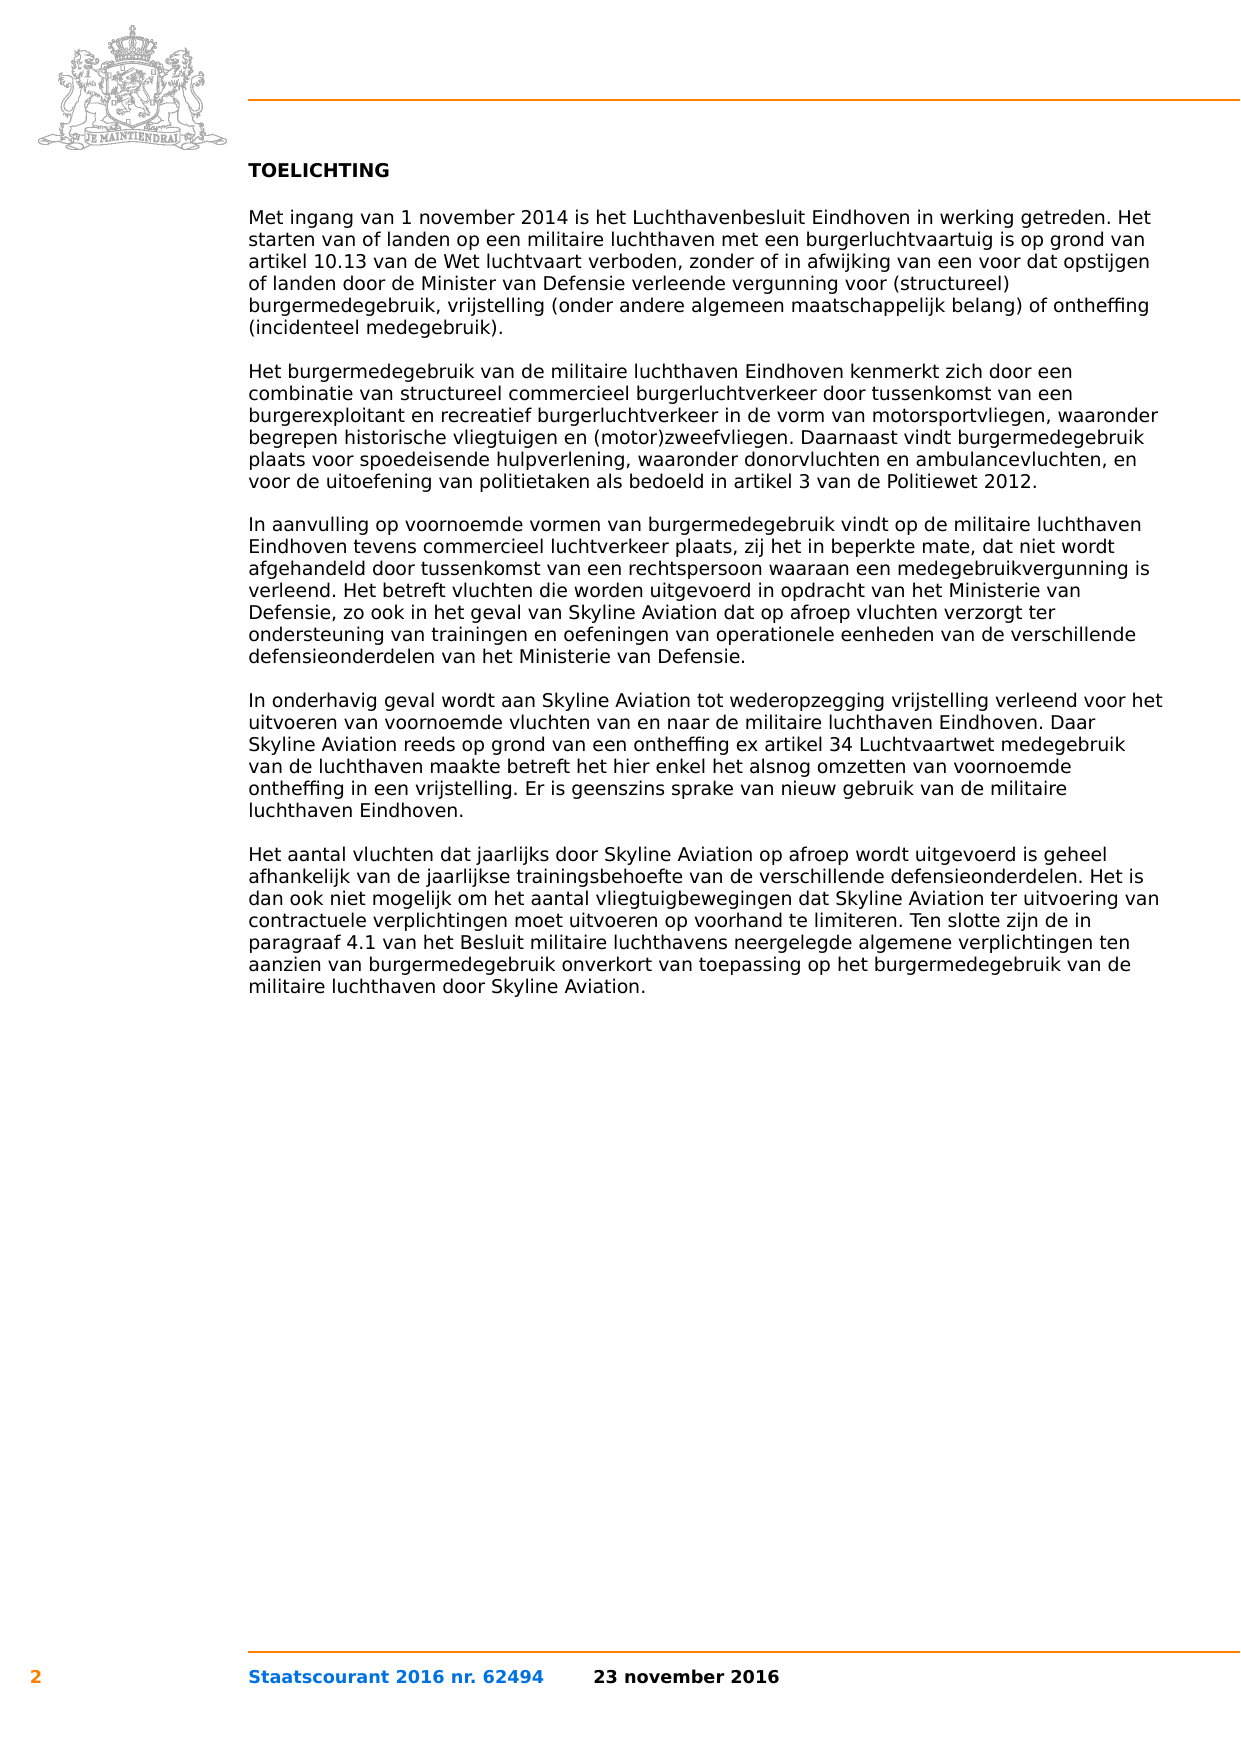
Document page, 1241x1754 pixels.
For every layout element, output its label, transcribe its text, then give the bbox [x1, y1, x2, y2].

picture [38, 25, 227, 150]
text Met ingang van 1 november 2014 is het Luchthavenbesluit Eindhoven in werking getreden. Het starten van of landen op een militaire luchthaven met een burgerluchtvaartuig is op grond van artikel 10.13 van de Wet luchtvaart verboden, zonder of in afwijking van een voor dat opstijgen of landen door de Minister van Defensie verleende vergunning voor (structureel) burgermedegebruik, vrijstelling (onder andere algemeen maatschappelijk belang) of ontheffing (incidenteel medegebruik). [248, 207, 1163, 339]
text Het burgermedegebruik van de militaire luchthaven Eindhoven kenmerkt zich door een combinatie van structureel commercieel burgerluchtverkeer door tussenkomst van een burgerexploitant en recreatief burgerluchtverkeer in de vorm van motorsportvliegen, waaronder begrepen historische vliegtuigen en (motor)zweefvliegen. Daarnaast vindt burgermedegebruik plaats voor spoedeisende hulpverlening, waaronder donorvluchten en ambulancevluchten, en voor de uitoefening van politietaken als bedoeld in artikel 3 van de Politiewet 2012. [248, 361, 1163, 492]
subtitle TOELICHTING [248, 160, 1163, 182]
text In aanvulling op voornoemde vormen van burgermedegebruik vindt op de militaire luchthaven Eindhoven tevens commercieel luchtverkeer plaats, zij het in beperkte mate, dat niet wordt afgehandeld door tussenkomst van een rechtspersoon waaraan een medegebruikvergunning is verleend. Het betreft vluchten die worden uitgevoerd in opdracht van het Ministerie van Defensie, zo ook in het geval van Skyline Aviation dat op afroep vluchten verzorgt ter ondersteuning van trainingen en oefeningen van operationele eenheden van de verschillende defensieonderdelen van het Ministerie van Defensie. [248, 514, 1163, 668]
text In onderhavig geval wordt aan Skyline Aviation tot wederopzegging vrijstelling verleend voor het uitvoeren van voornoemde vluchten van en naar de militaire luchthaven Eindhoven. Daar Skyline Aviation reeds op grond van een ontheffing ex artikel 34 Luchtvaartwet medegebruik van de luchthaven maakte betreft het hier enkel het alsnog omzetten van voornoemde ontheffing in een vrijstelling. Er is geenszins sprake van nieuw gebruik van de militaire luchthaven Eindhoven. [248, 690, 1163, 822]
text Het aantal vluchten dat jaarlijks door Skyline Aviation op afroep wordt uitgevoerd is geheel afhankelijk van de jaarlijkse trainingsbehoefte van de verschillende defensieonderdelen. Het is dan ook niet mogelijk om het aantal vliegtuigbewegingen dat Skyline Aviation ter uitvoering van contractuele verplichtingen moet uitvoeren op voorhand te limiteren. Ten slotte zijn de in paragraaf 4.1 van het Besluit militaire luchthavens neergelegde algemene verplichtingen ten aanzien van burgermedegebruik onverkort van toepassing op het burgermedegebruik van de militaire luchthaven door Skyline Aviation. [248, 844, 1163, 998]
